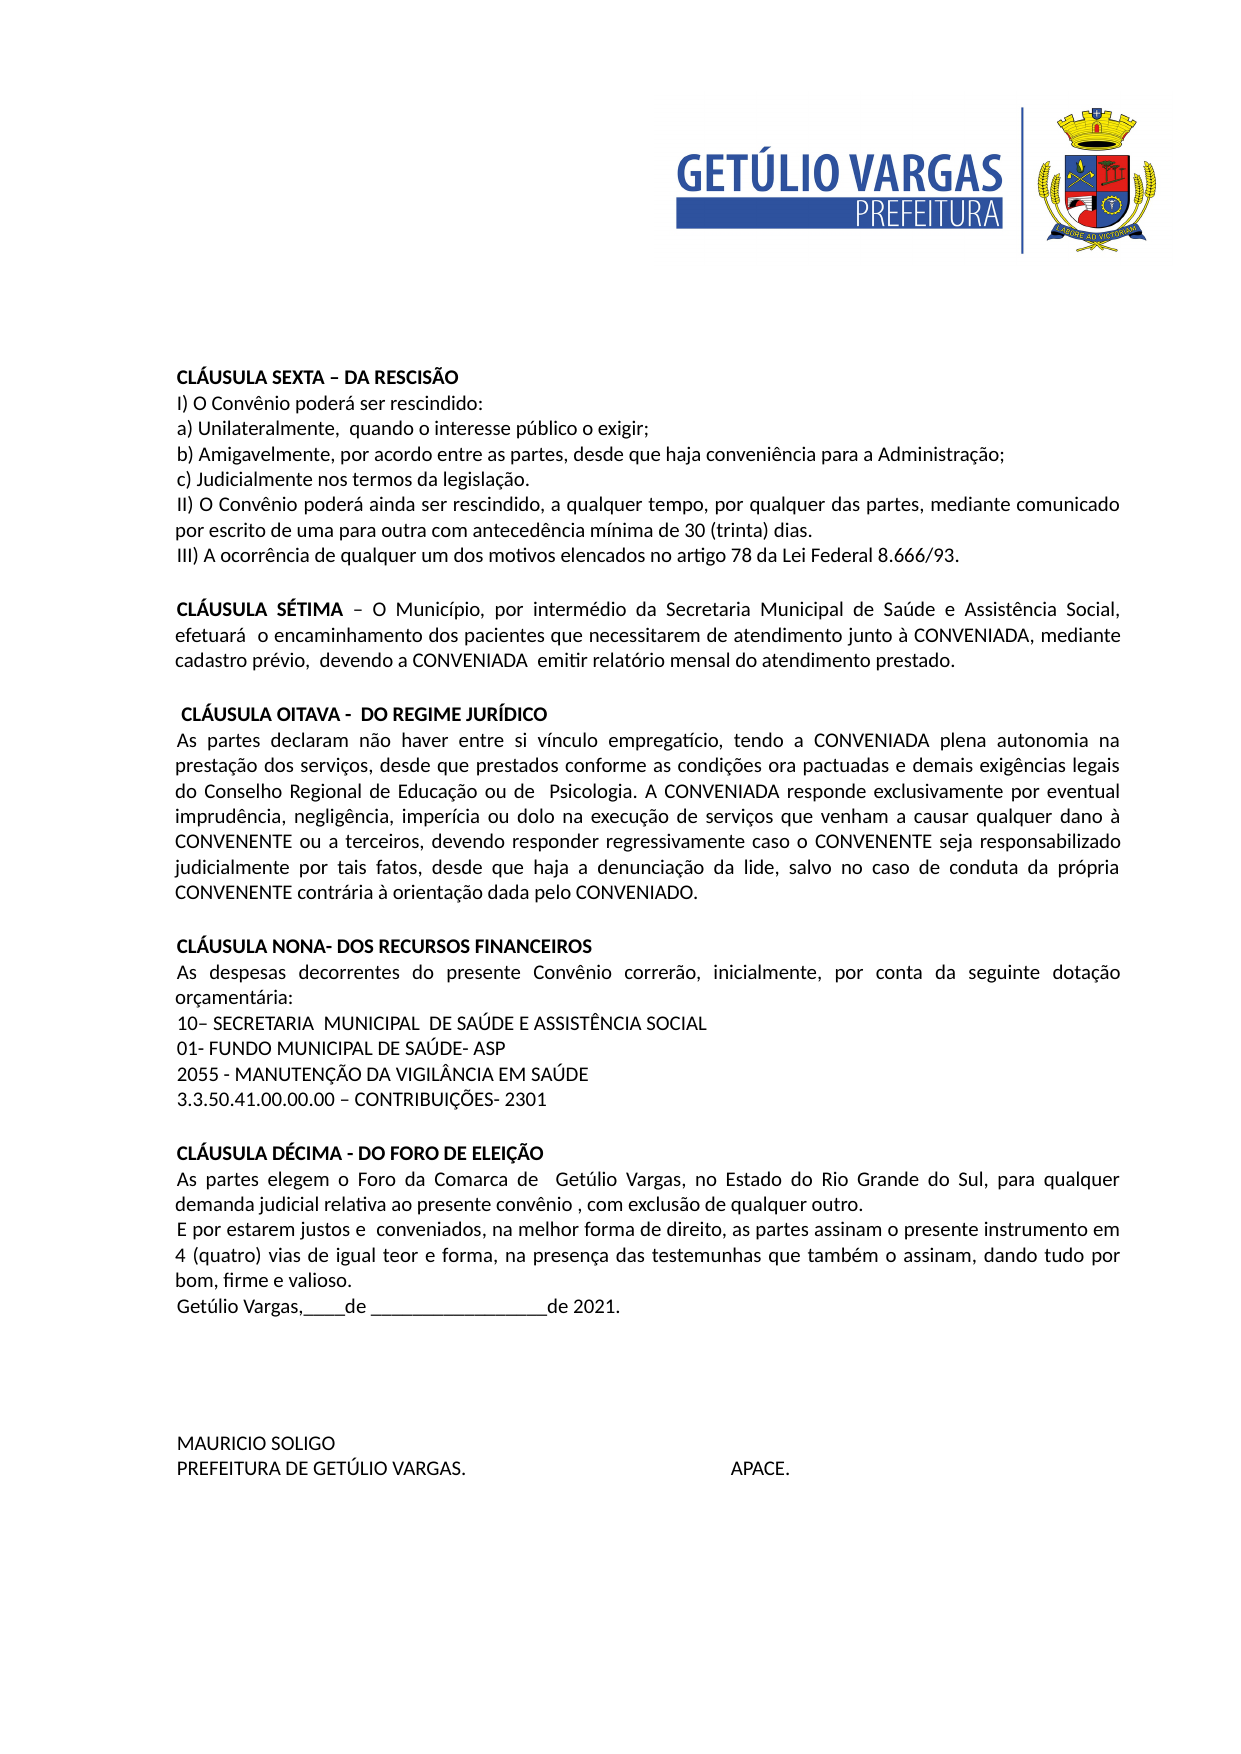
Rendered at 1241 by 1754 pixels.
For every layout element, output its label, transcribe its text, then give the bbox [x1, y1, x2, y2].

text As partes elegem o Foro da Comarca de Getúlio Vargas, no Estado do Rio Grande do Sul, para qualquer demanda judicial relativa ao presente convênio , com exclusão de qualquer outro. [175, 1166, 1122, 1217]
text 2055 - MANUTENÇÃO DA VIGILÂNCIA EM SAÚDE [175, 1061, 1122, 1086]
text CLÁUSULA SÉTIMA – O Município, por intermédio da Secretaria Municipal de Saúde e Assistência Social, efetuará o encaminhamento dos pacientes que necessitarem de atendimento junto à CONVENIADA, mediante cadastro prévio, devendo a CONVENIADA emitir relatório mensal do atendimento prestado. [175, 597, 1122, 673]
text III) A ocorrência de qualquer um dos motivos elencados no artigo 78 da Lei Federal 8.666/93. [175, 542, 1122, 568]
text II) O Convênio poderá ainda ser rescindido, a qualquer tempo, por qualquer das partes, mediante comunicado por escrito de uma para outra com antecedência mínima de 30 (trinta) dias. [175, 492, 1122, 542]
text CLÁUSULA NONA- DOS RECURSOS FINANCEIROS [175, 934, 1122, 959]
text c) Judicialmente nos termos da legislação. [175, 466, 1122, 492]
text 10– SECRETARIA MUNICIPAL DE SAÚDE E ASSISTÊNCIA SOCIAL [175, 1010, 1122, 1035]
text I) O Convênio poderá ser rescindido: [175, 390, 1122, 415]
text CLÁUSULA OITAVA - DO REGIME JURÍDICO [175, 702, 1122, 727]
text As partes declaram não haver entre si vínculo empregatício, tendo a CONVENIADA plena autonomia na prestação dos serviços, desde que prestados conforme as condições ora pactuadas e demais exigências legais do Conselho Regional de Educação ou de Psicologia. A CONVENIADA responde exclusivamente por eventual imprudência, negligência, imperícia ou dolo na execução de serviços que venham a causar qualquer dano à CONVENENTE ou a terceiros, devendo responder regressivamente caso o CONVENENTE seja responsabilizado judicialmente por tais fatos, desde que haja a denunciação da lide, salvo no caso de conduta da própria CONVENENTE contrária à orientação dada pelo CONVENIADO. [175, 727, 1122, 905]
text b) Amigavelmente, por acordo entre as partes, desde que haja conveniência para a Administração; [175, 441, 1122, 466]
text CLÁUSULA SEXTA – DA RESCISÃO [175, 364, 1122, 390]
text As despesas decorrentes do presente Convênio correrão, inicialmente, por conta da seguinte dotação orçamentária: [175, 959, 1122, 1010]
text 3.3.50.41.00.00.00 – CONTRIBUIÇÕES- 2301 [175, 1086, 1122, 1112]
text 01- FUNDO MUNICIPAL DE SAÚDE- ASP [175, 1035, 1122, 1061]
text E por estarem justos e conveniados, na melhor forma de direito, as partes assinam o presente instrumento em 4 (quatro) vias de igual teor e forma, na presença das testemunhas que também o assinam, dando tudo por bom, firme e valioso. [175, 1217, 1122, 1293]
text a) Unilateralmente, quando o interesse público o exigir; [175, 415, 1122, 441]
text PREFEITURA DE GETÚLIO VARGAS. APACE. [175, 1455, 1122, 1481]
text MAURICIO SOLIGO [175, 1430, 1122, 1455]
text Getúlio Vargas,____de _________________de 2021. [175, 1293, 1122, 1318]
text CLÁUSULA DÉCIMA - DO FORO DE ELEIÇÃO [175, 1140, 1122, 1166]
